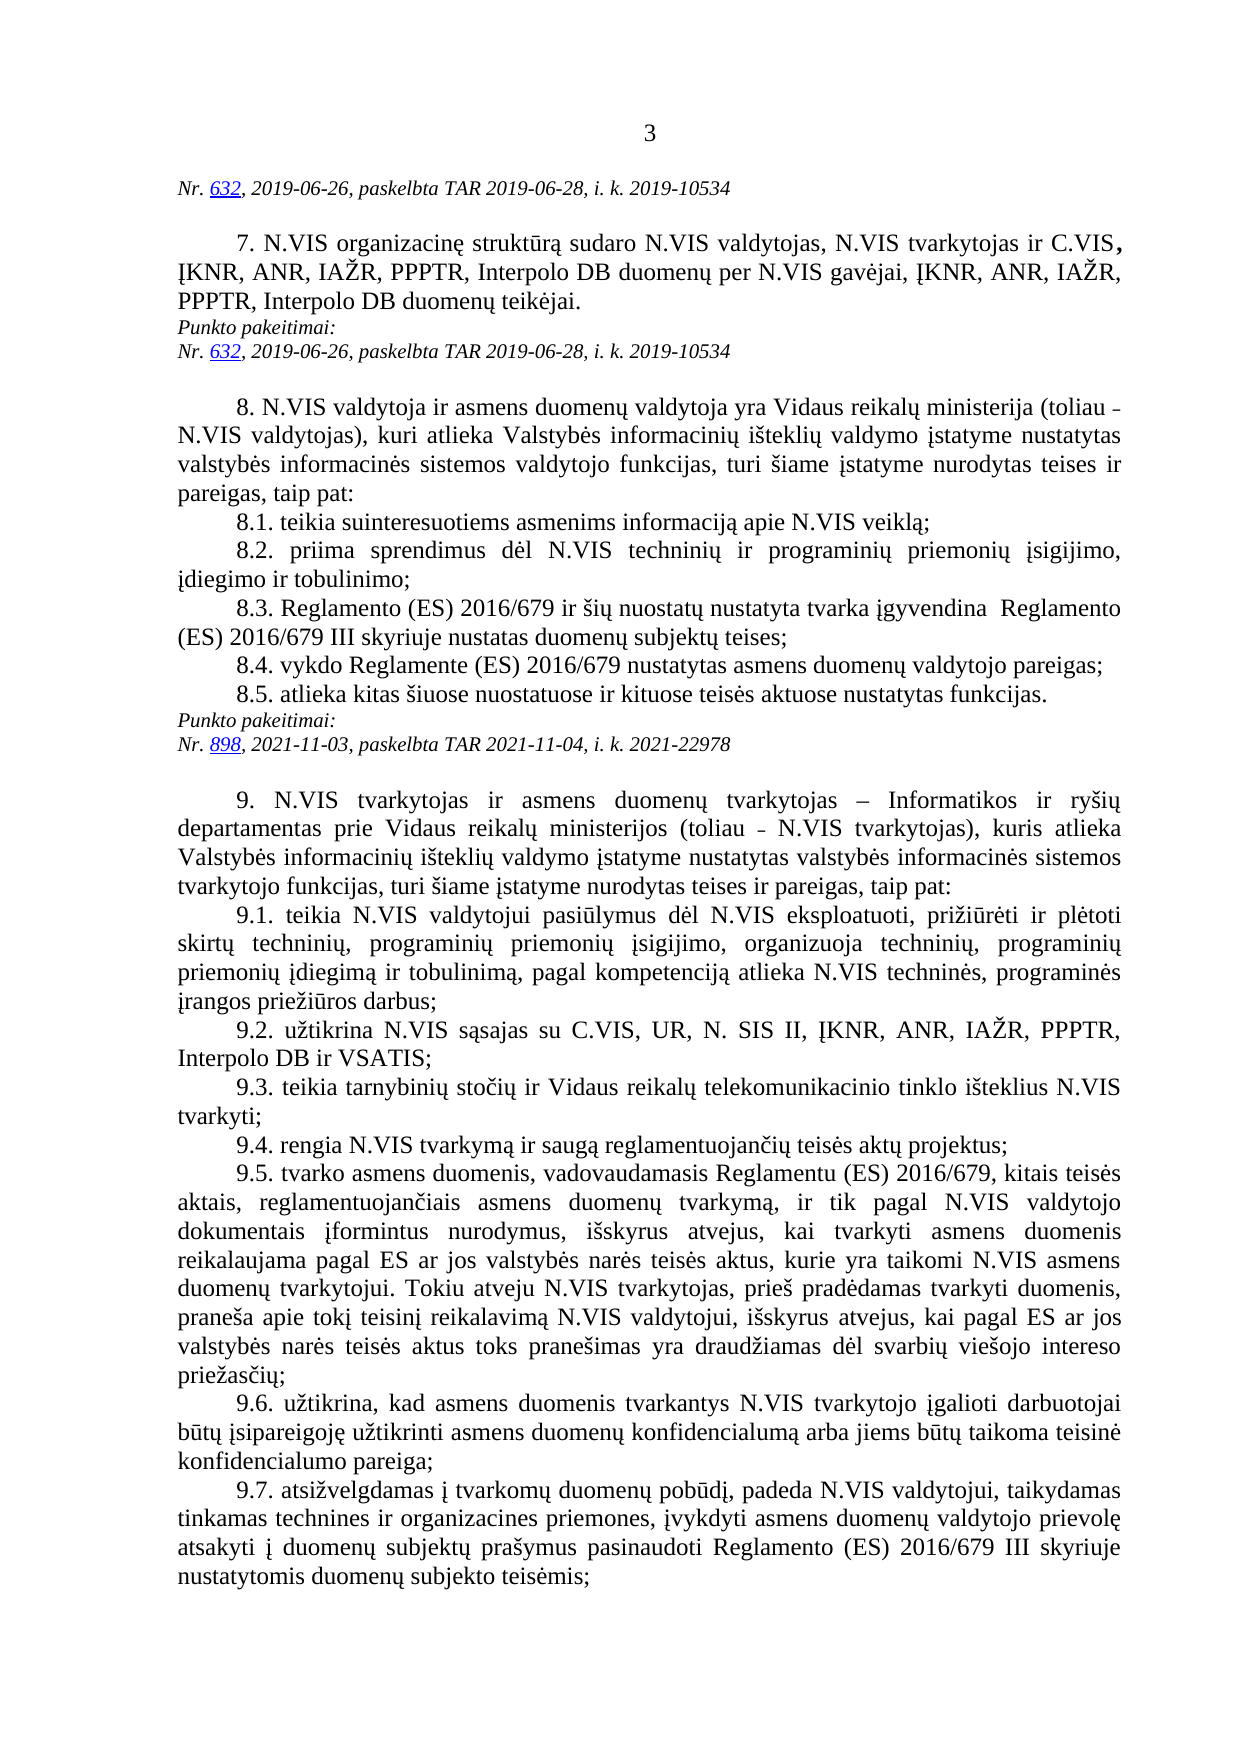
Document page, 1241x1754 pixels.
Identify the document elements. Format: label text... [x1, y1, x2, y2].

text Punkto pakeitimai: [177, 708, 1122, 732]
text 7. N.VIS organizacinę struktūrą sudaro N.VIS valdytojas, N.VIS tvarkytojas ir C.VIS, ĮKNR, ANR, IAŽR, PPPTR, Interpolo DB duomenų per N.VIS gavėjai, ĮKNR, ANR, IAŽR, PPPTR, Interpolo DB duomenų teikėjai. [177, 228, 1122, 315]
text Punkto pakeitimai: [177, 315, 1122, 339]
text 8.5. atlieka kitas šiuose nuostatuose ir kituose teisės aktuose nustatytas funkcijas. [177, 679, 1122, 708]
text 8.3. Reglamento (ES) 2016/679 ir šių nuostatų nustatyta tvarka įgyvendina Reglamento (ES) 2016/679 III skyriuje nustatas duomenų subjektų teises; [177, 593, 1122, 650]
text Nr. 898, 2021-11-03, paskelbta TAR 2021-11-04, i. k. 2021-22978 [177, 732, 1122, 756]
text Nr. 632, 2019-06-26, paskelbta TAR 2019-06-28, i. k. 2019-10534 [177, 339, 1122, 363]
text 8.1. teikia suinteresuotiems asmenims informaciją apie N.VIS veiklą; [177, 507, 1122, 535]
text 9.7. atsižvelgdamas į tvarkomų duomenų pobūdį, padeda N.VIS valdytojui, taikydamas tinkamas technines ir organizacines priemones, įvykdyti asmens duomenų valdytojo prievolę atsakyti į duomenų subjektų prašymus pasinaudoti Reglamento (ES) 2016/679 III skyriuje nustatytomis duomenų subjekto teisėmis; [177, 1475, 1122, 1590]
text 9.1. teikia N.VIS valdytojui pasiūlymus dėl N.VIS eksploatuoti, prižiūrėti ir plėtoti skirtų techninių, programinių priemonių įsigijimo, organizuoja techninių, programinių priemonių įdiegimą ir tobulinimą, pagal kompetenciją atlieka N.VIS techninės, programinės įrangos priežiūros darbus; [177, 900, 1122, 1015]
text 9.6. užtikrina, kad asmens duomenis tvarkantys N.VIS tvarkytojo įgalioti darbuotojai būtų įsipareigoję užtikrinti asmens duomenų konfidencialumą arba jiems būtų taikoma teisinė konfidencialumo pareiga; [177, 1388, 1122, 1475]
text 9.2. užtikrina N.VIS sąsajas su C.VIS, UR, N. SIS II, ĮKNR, ANR, IAŽR, PPPTR, Interpolo DB ir VSATIS; [177, 1015, 1122, 1072]
text 8.4. vykdo Reglamente (ES) 2016/679 nustatytas asmens duomenų valdytojo pareigas; [177, 650, 1122, 679]
text 9. N.VIS tvarkytojas ir asmens duomenų tvarkytojas – Informatikos ir ryšių departamentas prie Vidaus reikalų ministerijos (toliau ˗ N.VIS tvarkytojas), kuris atlieka Valstybės informacinių išteklių valdymo įstatyme nustatytas valstybės informacinės sistemos tvarkytojo funkcijas, turi šiame įstatyme nurodytas teises ir pareigas, taip pat: [177, 785, 1122, 900]
text 9.5. tvarko asmens duomenis, vadovaudamasis Reglamentu (ES) 2016/679, kitais teisės aktais, reglamentuojančiais asmens duomenų tvarkymą, ir tik pagal N.VIS valdytojo dokumentais įformintus nurodymus, išskyrus atvejus, kai tvarkyti asmens duomenis reikalaujama pagal ES ar jos valstybės narės teisės aktus, kurie yra taikomi N.VIS asmens duomenų tvarkytojui. Tokiu atveju N.VIS tvarkytojas, prieš pradėdamas tvarkyti duomenis, praneša apie tokį teisinį reikalavimą N.VIS valdytojui, išskyrus atvejus, kai pagal ES ar jos valstybės narės teisės aktus toks pranešimas yra draudžiamas dėl svarbių viešojo intereso priežasčių; [177, 1158, 1122, 1388]
text 8. N.VIS valdytoja ir asmens duomenų valdytoja yra Vidaus reikalų ministerija (toliau ˗ N.VIS valdytojas), kuri atlieka Valstybės informacinių išteklių valdymo įstatyme nustatytas valstybės informacinės sistemos valdytojo funkcijas, turi šiame įstatyme nurodytas teises ir pareigas, taip pat: [177, 392, 1122, 507]
text 9.3. teikia tarnybinių stočių ir Vidaus reikalų telekomunikacinio tinklo išteklius N.VIS tvarkyti; [177, 1072, 1122, 1130]
text 8.2. priima sprendimus dėl N.VIS techninių ir programinių priemonių įsigijimo, įdiegimo ir tobulinimo; [177, 535, 1122, 593]
text 9.4. rengia N.VIS tvarkymą ir saugą reglamentuojančių teisės aktų projektus; [177, 1130, 1122, 1158]
text Nr. 632, 2019-06-26, paskelbta TAR 2019-06-28, i. k. 2019-10534 [177, 176, 1122, 200]
